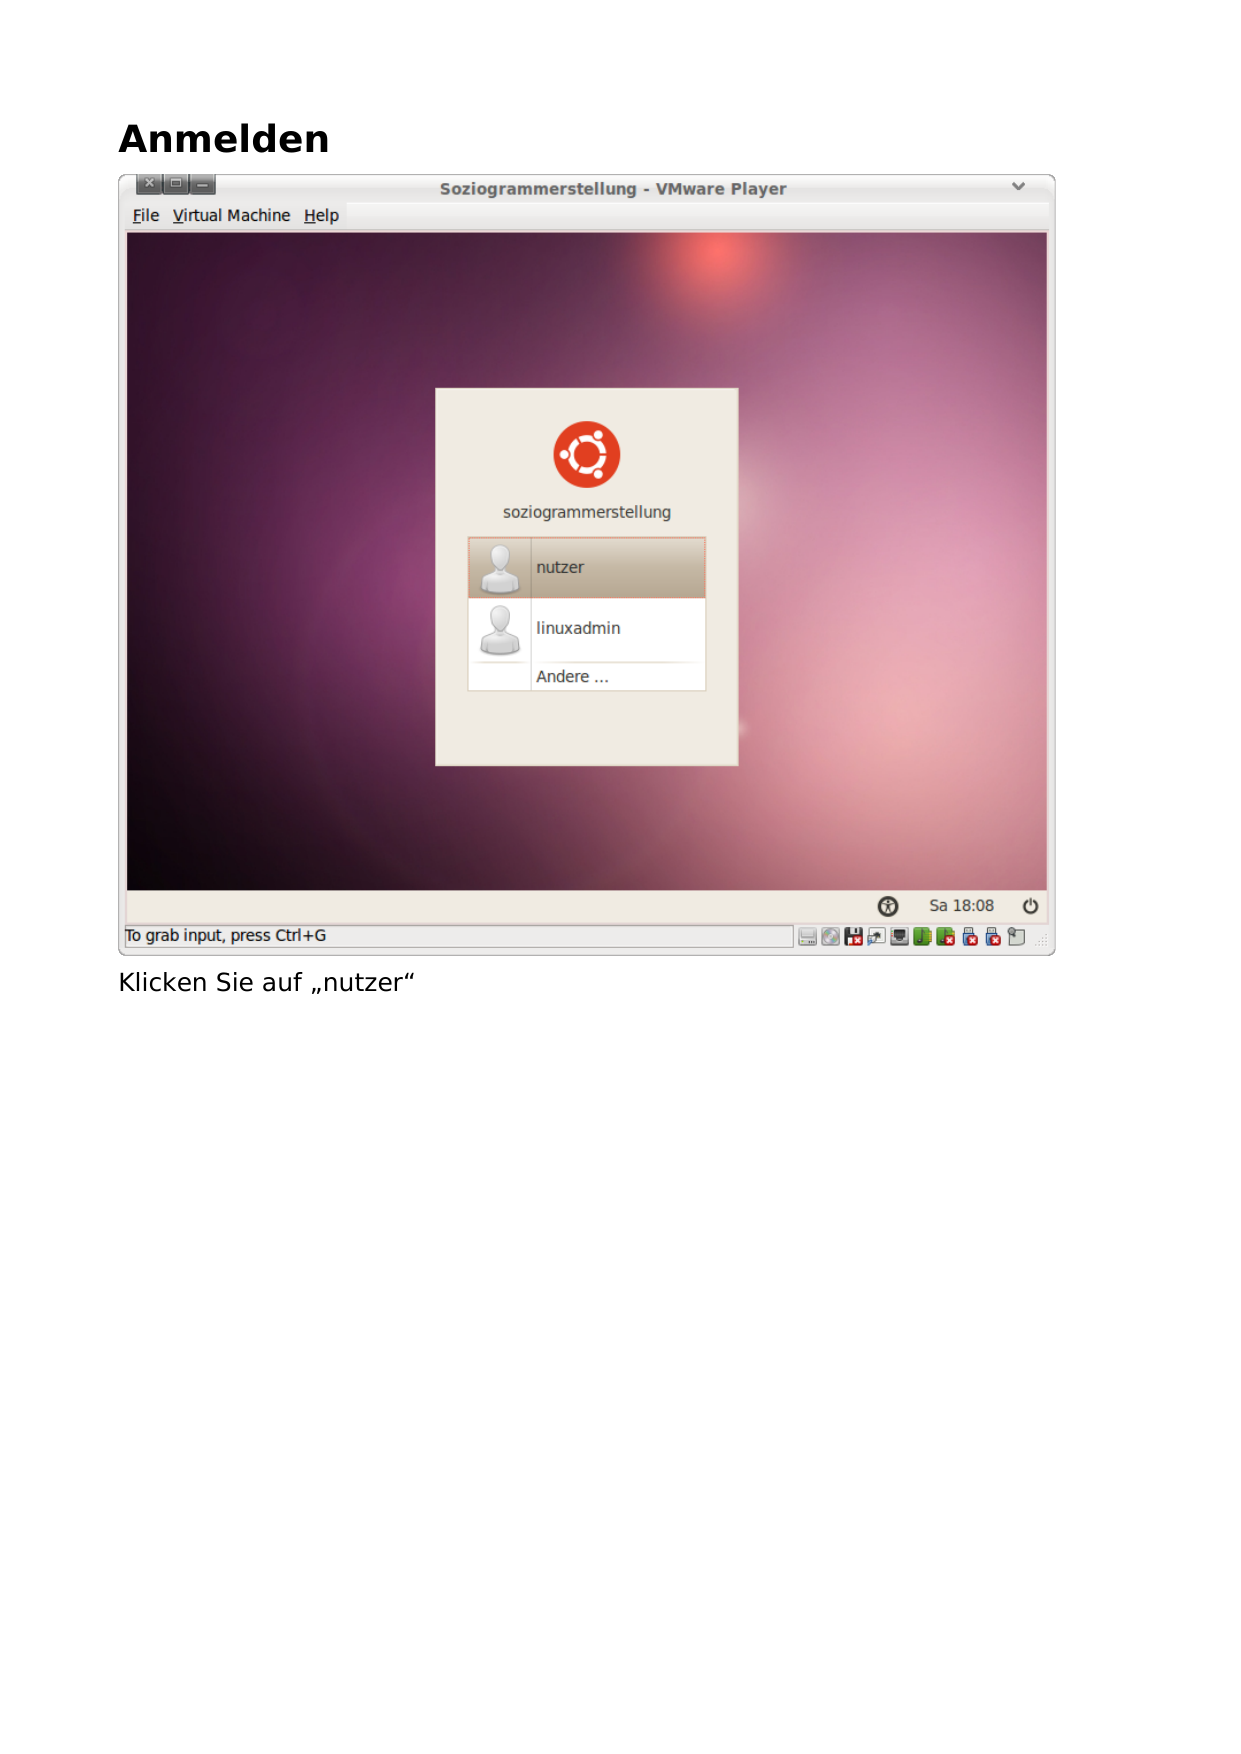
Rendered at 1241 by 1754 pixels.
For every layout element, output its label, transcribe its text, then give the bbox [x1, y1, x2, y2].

subtitle Anmelden [118, 118, 1122, 162]
picture [118, 174, 1056, 956]
text Klicken Sie auf „nutzer“ [118, 968, 1122, 997]
